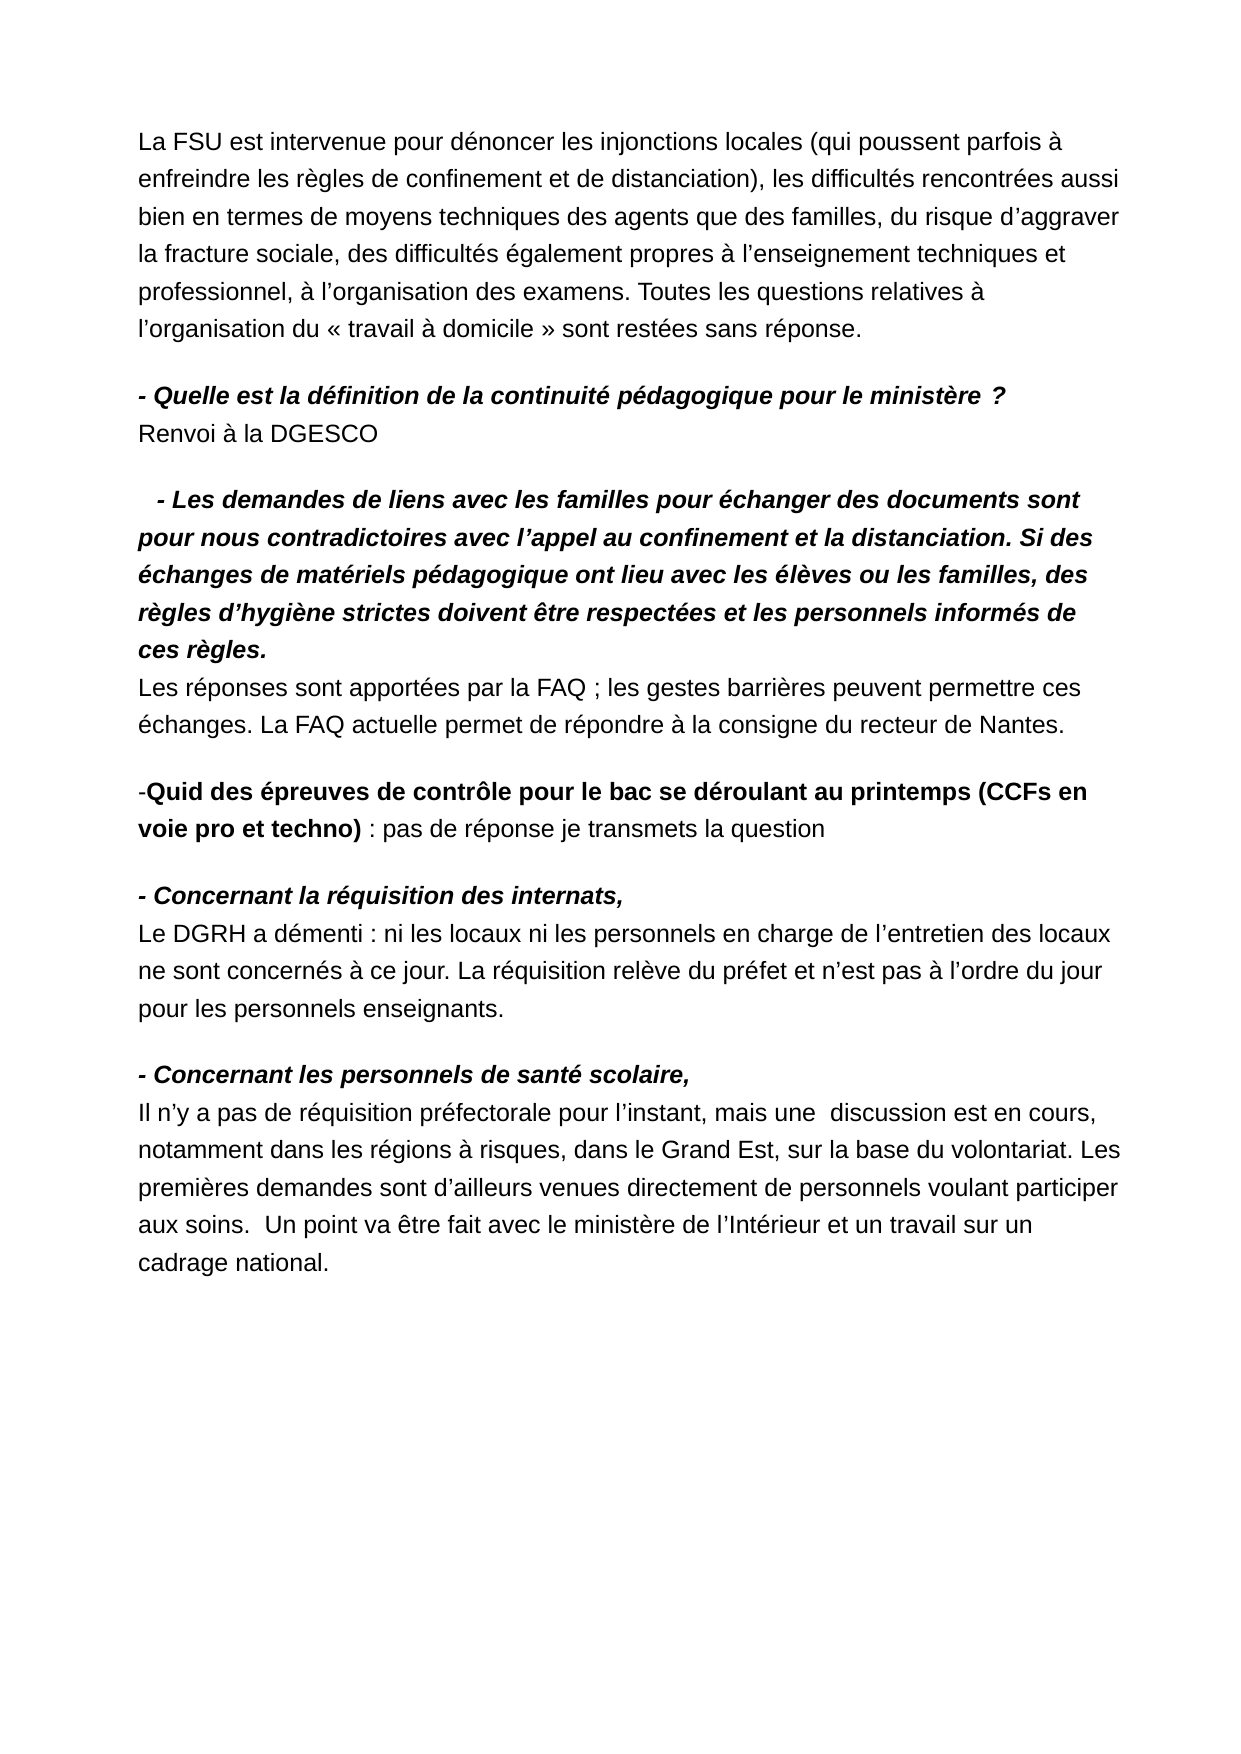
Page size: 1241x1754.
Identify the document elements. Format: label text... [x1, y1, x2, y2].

text La FSU est intervenue pour dénoncer les injonctions locales (qui poussent parfois à enfreindre les règles de confinement et de distanciation), les difficultés rencontrées aussi bien en termes de moyens techniques des agents que des familles, du risque d’aggraver la fracture sociale, des difficultés également propres à l’enseignement techniques et professionnel, à l’organisation des examens. Toutes les questions relatives à l’organisation du « travail à domicile » sont restées sans réponse. [138, 118, 1122, 343]
text -Quid des épreuves de contrôle pour le bac se déroulant au printemps (CCFs en voie pro et techno) : pas de réponse je transmets la question [138, 768, 1122, 843]
text Il n’y a pas de réquisition préfectorale pour l’instant, mais une discussion est en cours, notamment dans les régions à risques, dans le Grand Est, sur la base du volontariat. Les premières demandes sont d’ailleurs venues directement de personnels voulant participer aux soins. Un point va être fait avec le ministère de l’Intérieur et un travail sur un cadrage national. [138, 1089, 1122, 1276]
text Le DGRH a démenti : ni les locaux ni les personnels en charge de l’entretien des locaux ne sont concernés à ce jour. La réquisition relève du préfet et n’est pas à l’ordre du jour pour les personnels enseignants. [138, 910, 1122, 1022]
text Renvoi à la DGESCO [138, 410, 1122, 447]
text - Concernant la réquisition des internats, [138, 872, 1122, 910]
text - Les demandes de liens avec les familles pour échanger des documents sont pour nous contradictoires avec l’appel au confinement et la distanciation. Si des échanges de matériels pédagogique ont lieu avec les élèves ou les familles, des règles d’hygiène strictes doivent être respectées et les personnels informés de ces règles. [138, 476, 1122, 664]
text - Concernant les personnels de santé scolaire, [138, 1051, 1122, 1089]
text Les réponses sont apportées par la FAQ ; les gestes barrières peuvent permettre ces échanges. La FAQ actuelle permet de répondre à la consigne du recteur de Nantes. [138, 664, 1122, 739]
text - Quelle est la définition de la continuité pédagogique pour le ministère ? [138, 372, 1122, 410]
